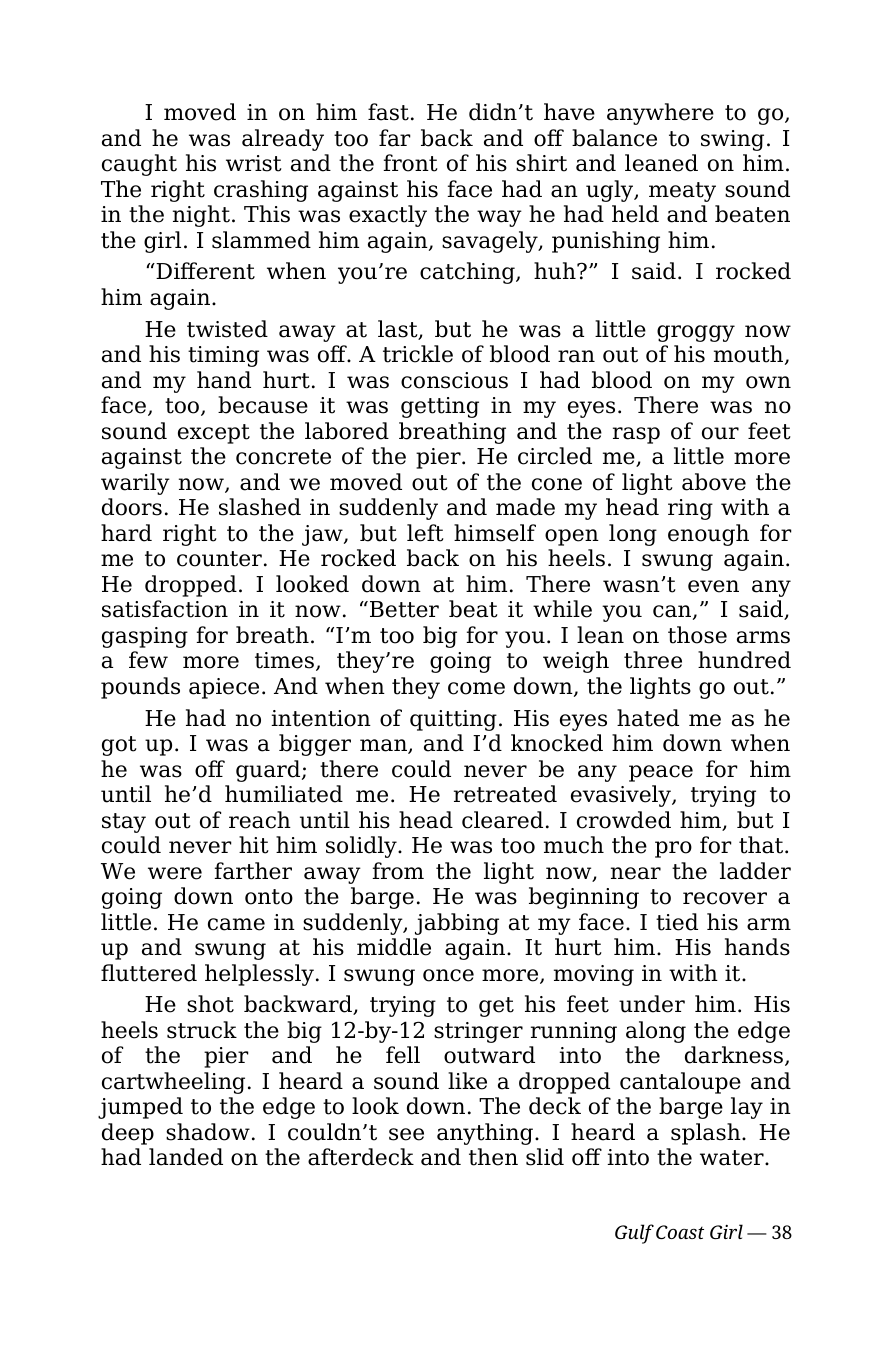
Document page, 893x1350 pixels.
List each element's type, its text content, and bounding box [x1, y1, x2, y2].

text “Different when you’re catching, huh?” I said. I rocked him again. [101, 260, 792, 311]
text I moved in on him fast. He didn’t have anywhere to go, and he was already too far back and off balance to swing. I caught his wrist and the front of his shirt and leaned on him. The right crashing against his face had an ugly, meaty sound in the night. This was exactly the way he had held and beaten the girl. I slammed him again, savagely, punishing him. [101, 101, 792, 254]
text He shot backward, trying to get his feet under him. His heels struck the big 12-by-12 stringer running along the edge of the pier and he fell outward into the darkness, cartwheeling. I heard a sound like a dropped cantaloupe and jumped to the edge to look down. The deck of the barge lay in deep shadow. I couldn’t see anything. I heard a splash. He had landed on the afterdeck and then slid off into the water. [101, 992, 792, 1171]
text He twisted away at last, but he was a little groggy now and his timing was off. A trickle of blood ran out of his mouth, and my hand hurt. I was conscious I had blood on my own face, too, because it was getting in my eyes. There was no sound except the labored breathing and the rasp of our feet against the concrete of the pier. He circled me, a little more warily now, and we moved out of the cone of light above the doors. He slashed in suddenly and made my head ring with a hard right to the jaw, but left himself open long enough for me to counter. He rocked back on his heels. I swung again. He dropped. I looked down at him. There wasn’t even any satisfaction in it now. “Better beat it while you can,” I said, gasping for breath. “I’m too big for you. I lean on those arms a few more times, they’re going to weigh three hundred pounds apiece. And when they come down, the lights go out.” [101, 317, 792, 699]
text He had no intention of quitting. His eyes hated me as he got up. I was a bigger man, and I’d knocked him down when he was off guard; there could never be any peace for him until he’d humiliated me. He retreated evasively, trying to stay out of reach until his head cleared. I crowded him, but I could never hit him solidly. He was too much the pro for that. We were farther away from the light now, near the ladder going down onto the barge. He was beginning to recover a little. He came in suddenly, jabbing at my face. I tied his arm up and swung at his middle again. It hurt him. His hands fluttered helplessly. I swung once more, moving in with it. [101, 706, 792, 986]
